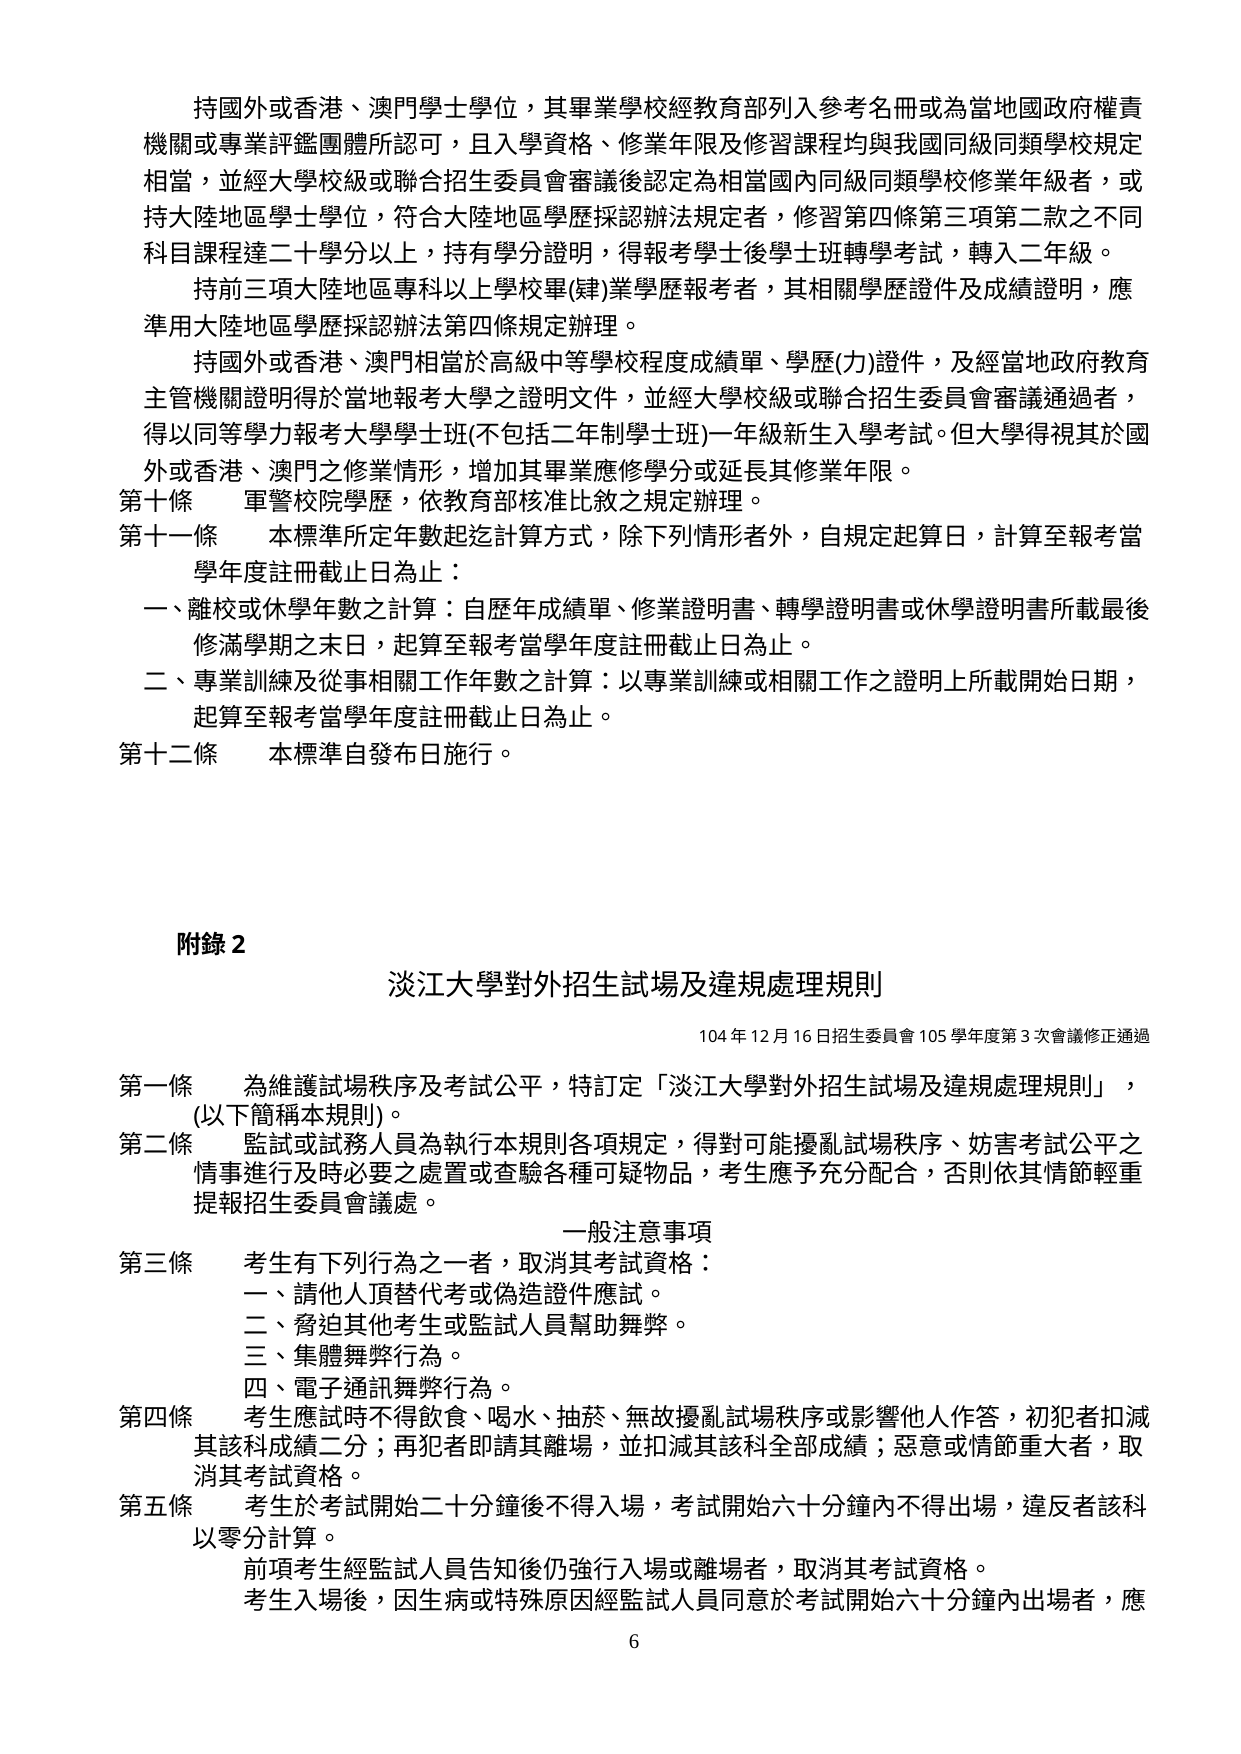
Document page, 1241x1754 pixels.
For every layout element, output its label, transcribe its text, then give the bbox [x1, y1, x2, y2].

text 二、脅迫其他考生或監試人員幫助舞弊。 [243, 1309, 1150, 1341]
text 前項考生經監試人員告知後仍強行入場或離場者，取消其考試資格。 [193, 1553, 1150, 1584]
text 持國外或香港、澳門相當於高級中等學校程度成績單、學歷(力)證件，及經當地政府教育主管機關證明得於當地報考大學之證明文件，並經大學校級或聯合招生委員會審議通過者，得以同等學力報考大學學士班(不包括二年制學士班)一年級新生入學考試。但大學得視其於國外或香港、澳門之修業情形，增加其畢業應修學分或延長其修業年限。 [143, 342, 1150, 487]
text 一般注意事項 [124, 1218, 1150, 1247]
text 第十條 軍警校院學歷，依教育部核准比敘之規定辦理。 [118, 487, 1150, 517]
text 持國外或香港、澳門學士學位，其畢業學校經教育部列入參考名冊或為當地國政府權責機關或專業評鑑團體所認可，且入學資格、修業年限及修習課程均與我國同級同類學校規定相當，並經大學校級或聯合招生委員會審議後認定為相當國內同級同類學校修業年級者，或持大陸地區學士學位，符合大陸地區學歷採認辦法規定者，修習第四條第三項第二款之不同科目課程達二十學分以上，持有學分證明，得報考學士後學士班轉學考試，轉入二年級。 [143, 89, 1150, 270]
text 第二條 監試或試務人員為執行本規則各項規定，得對可能擾亂試場秩序、妨害考試公平之情事進行及時必要之處置或查驗各種可疑物品，考生應予充分配合，否則依其情節輕重提報招生委員會議處。 [118, 1130, 1150, 1218]
text 第五條 考生於考試開始二十分鐘後不得入場，考試開始六十分鐘內不得出場，違反者該科以零分計算。 [118, 1491, 1150, 1553]
text 第三條 考生有下列行為之一者，取消其考試資格： [118, 1247, 1150, 1278]
text 一、請他人頂替代考或偽造證件應試。 [243, 1278, 1150, 1309]
text 二、專業訓練及從事相關工作年數之計算：以專業訓練或相關工作之證明上所載開始日期，起算至報考當學年度註冊截止日為止。 [143, 662, 1150, 734]
text 第四條 考生應試時不得飲食、喝水、抽菸、無故擾亂試場秩序或影響他人作答，初犯者扣減其該科成績二分；再犯者即請其離場，並扣減其該科全部成績；惡意或情節重大者，取消其考試資格。 [118, 1403, 1150, 1491]
text 淡江大學對外招生試場及違規處理規則 [121, 974, 1150, 1001]
text 考生入場後，因生病或特殊原因經監試人員同意於考試開始六十分鐘內出場者，應 [193, 1584, 1150, 1616]
text 第十二條 本標準自發布日施行。 [118, 734, 1150, 770]
text 持前三項大陸地區專科以上學校畢(肄)業學歷報考者，其相關學歷證件及成績證明，應準用大陸地區學歷採認辦法第四條規定辦理。 [143, 270, 1150, 342]
text 三、集體舞弊行為。 [243, 1341, 1150, 1372]
text 第一條 為維護試場秩序及考試公平，特訂定「淡江大學對外招生試場及違規處理規則」，(以下簡稱本規則)。 [118, 1072, 1150, 1130]
text 第十一條 本標準所定年數起迄計算方式，除下列情形者外，自規定起算日，計算至報考當學年度註冊截止日為止： [118, 517, 1150, 589]
text 附錄2 [176, 924, 277, 960]
text 四、電子通訊舞弊行為。 [243, 1372, 1150, 1403]
text 一、離校或休學年數之計算：自歷年成績單、修業證明書、轉學證明書或休學證明書所載最後修滿學期之末日，起算至報考當學年度註冊截止日為止。 [143, 589, 1150, 662]
text 104年12月16日招生委員會105學年度第3次會議修正通過 [121, 1026, 1150, 1047]
